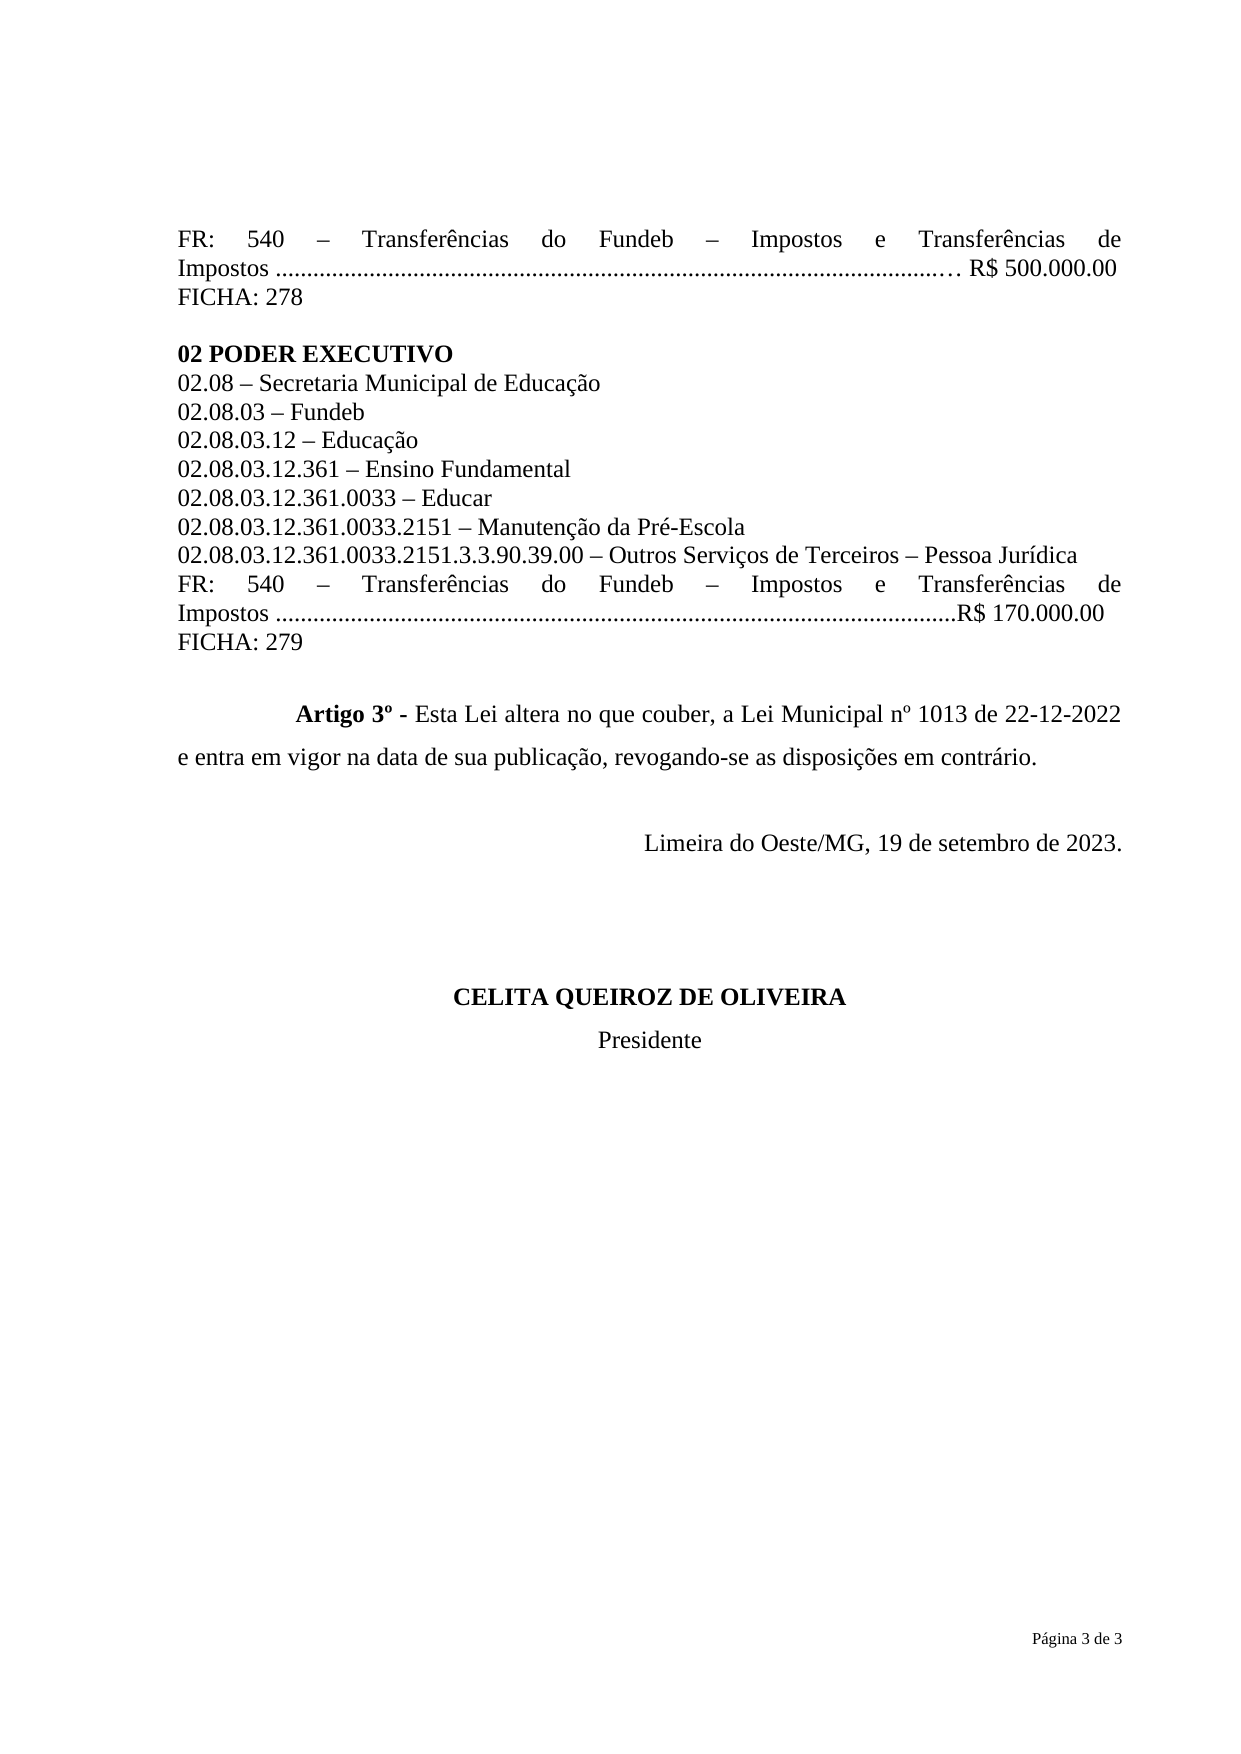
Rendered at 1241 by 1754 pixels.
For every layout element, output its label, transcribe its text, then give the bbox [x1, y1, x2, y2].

text 02.08.03 – Fundeb [177, 397, 1122, 426]
text FICHA: 279 [177, 627, 1122, 656]
text FR: 540 – Transferências do Fundeb – Impostos e Transferências de Impostos ..........................................................................................................… R$ 500.000.00 [177, 224, 1122, 282]
text FICHA: 278 [177, 282, 1122, 311]
text 02.08.03.12.361.0033.2151.3.3.90.39.00 – Outros Serviços de Terceiros – Pessoa Jurídica [177, 541, 1122, 569]
text CELITA QUEIROZ DE OLIVEIRA [177, 982, 1122, 1011]
text 02 PODER EXECUTIVO [177, 339, 1122, 368]
text 02.08.03.12 – Educação [177, 426, 1122, 454]
text Presidente [177, 1026, 1122, 1054]
text 02.08 – Secretaria Municipal de Educação [177, 368, 1122, 397]
text Limeira do Oeste/MG, 19 de setembro de 2023. [177, 828, 1122, 857]
text FR: 540 – Transferências do Fundeb – Impostos e Transferências de Impostos .............................................................................................................R$ 170.000.00 [177, 569, 1122, 627]
text 02.08.03.12.361.0033 – Educar [177, 483, 1122, 512]
text Artigo 3º - Esta Lei altera no que couber, a Lei Municipal nº 1013 de 22-12-2022 e entra em vigor na data de sua publicação, revogando-se as disposições em contrário. [177, 699, 1122, 771]
text 02.08.03.12.361 – Ensino Fundamental [177, 454, 1122, 483]
text 02.08.03.12.361.0033.2151 – Manutenção da Pré-Escola [177, 512, 1122, 541]
